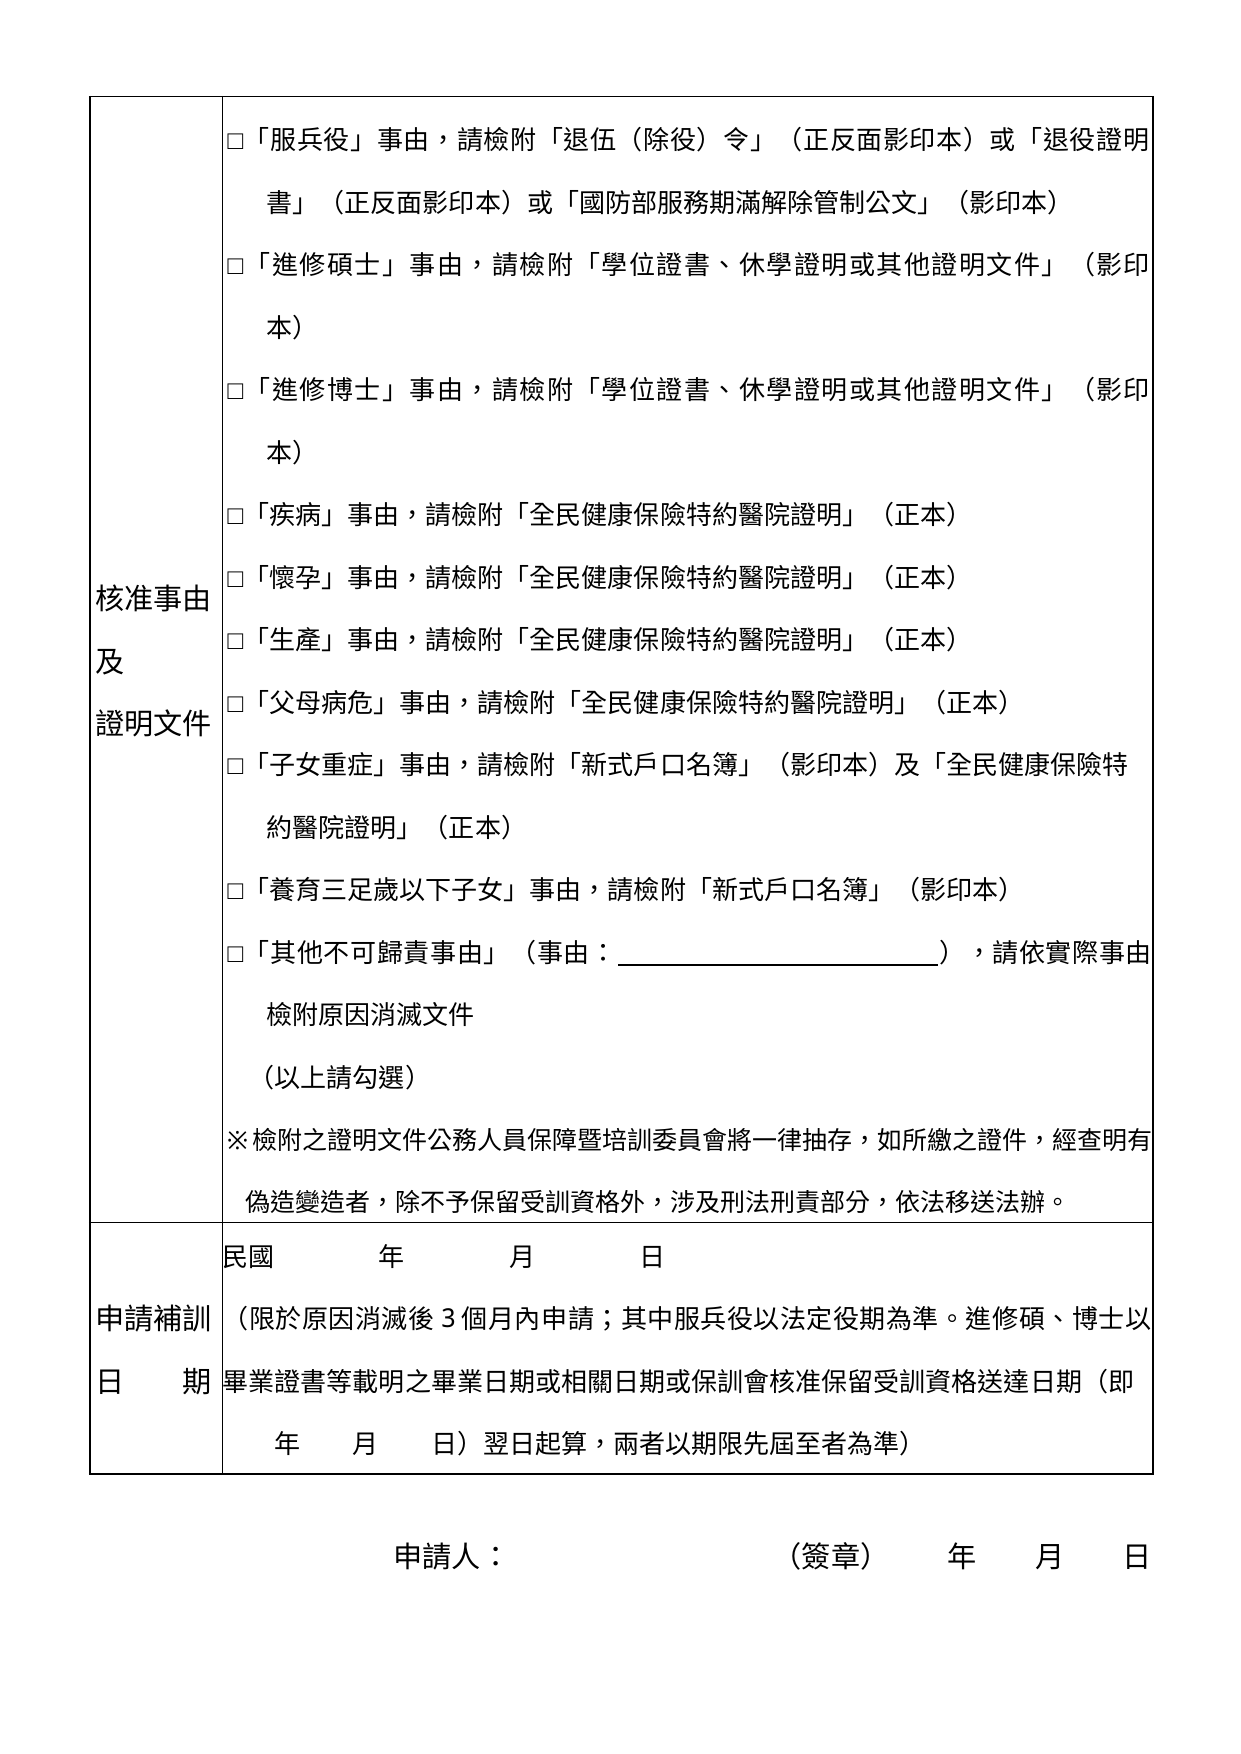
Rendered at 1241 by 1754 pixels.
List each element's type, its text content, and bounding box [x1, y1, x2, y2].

table_cell 申請補訓 日 期 [91, 1223, 222, 1473]
table_cell 核准事由及 證明文件 [91, 97, 222, 1222]
table_cell □「服兵役」事由，請檢附「退伍（除役）令」（正反面影印本）或「退役證明書」（正反面影印本）或「國防部服務期滿解除管制公文」（影印本） □「進修碩士」事由，請檢附「學位證書、休學證明或其他證明文件」（影印本） □「進修博士」事由，請檢附「學位證書、休學證明或其他證明文件」（影印本） □「疾病」事由，請檢附「全民健康保險特約醫院證明」（正本） □「懷孕」事由，請檢附「全民健康保險特約醫院證明」（正本） □「生產」事由，請檢附「全民健康保險特約醫院證明」（正本） □「父母病危」事由，請檢附「全民健康保險特約醫院證明」（正本） □「子女重症」事由，請檢附「新式戶口名簿」（影印本）及「全民健康保險特約醫院證明」（正本） □「養育三足歲以下子女」事由，請檢附「新式戶口名簿」（影印本） □「其他不可歸責事由」（事由： ），請依實際事由檢附原因消滅文件 （以上請勾選） ※檢附之證明文件公務人員保障暨培訓委員會將一律抽存，如所繳之證件，經查明有偽造變造者，除不予保留受訓資格外，涉及刑法刑責部分，依法移送法辦。 [223, 97, 1152, 1222]
table_cell 民國 年 月 日 （限於原因消滅後3個月內申請；其中服兵役以法定役期為準。進修碩、博士以畢業證書等載明之畢業日期或相關日期或保訓會核准保留受訓資格送達日期（即 年 月 日）翌日起算，兩者以期限先屆至者為準） [223, 1223, 1152, 1473]
text 申請人： （簽章） 年 月 日 [89, 1513, 1152, 1575]
